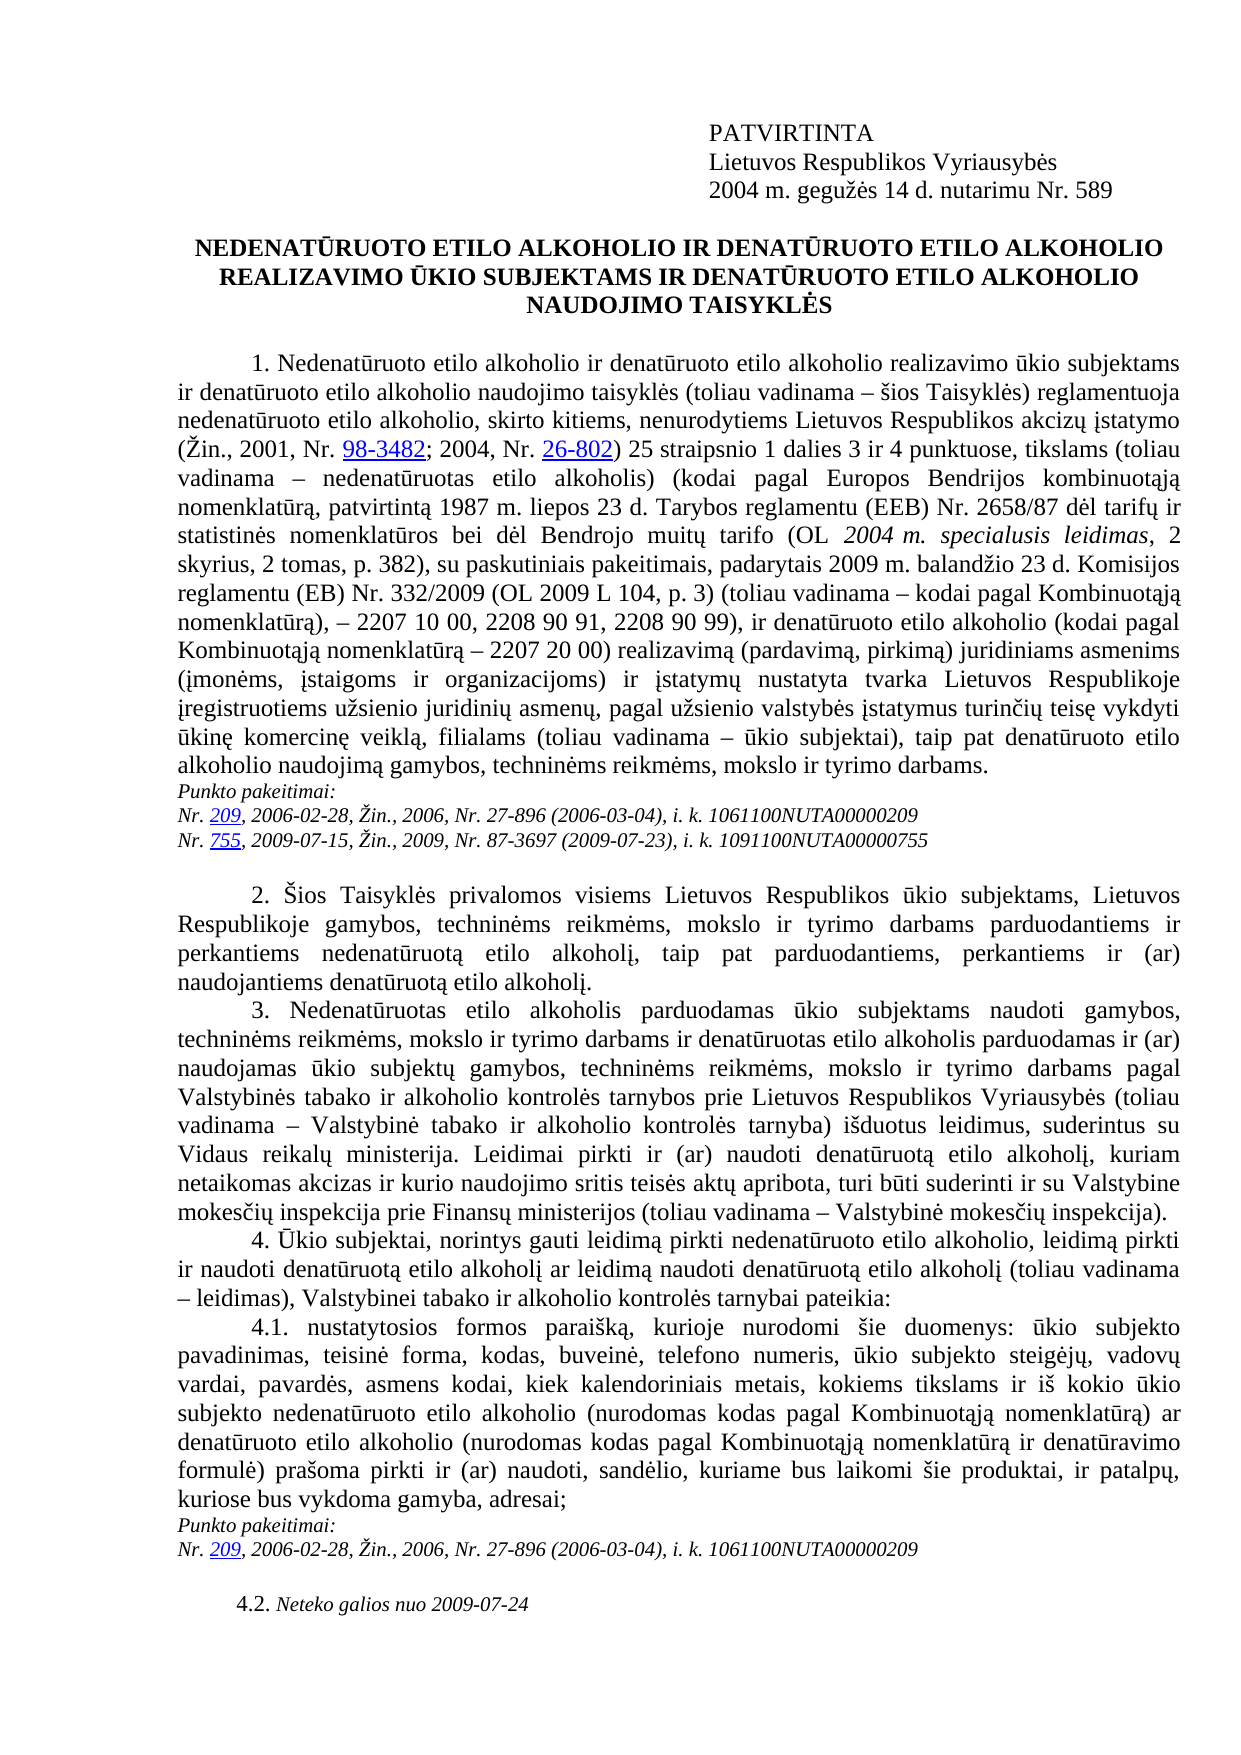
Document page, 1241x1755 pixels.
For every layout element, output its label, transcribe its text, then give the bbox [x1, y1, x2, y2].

text 4.2. Neteko galios nuo 2009-07-24 [177, 1590, 1181, 1616]
text Punkto pakeitimai: [177, 1513, 1181, 1537]
text Nr. 209, 2006-02-28, Žin., 2006, Nr. 27-896 (2006-03-04), i. k. 1061100NUTA00000209 [177, 1537, 1181, 1561]
text 2004 m. gegužės 14 d. nutarimu Nr. 589 [177, 176, 1181, 204]
text 1. Nedenatūruoto etilo alkoholio ir denatūruoto etilo alkoholio realizavimo ūkio subjektams ir denatūruoto etilo alkoholio naudojimo taisyklės (toliau vadinama – šios Taisyklės) reglamentuoja nedenatūruoto etilo alkoholio, skirto kitiems, nenurodytiems Lietuvos Respublikos akcizų įstatymo (Žin., 2001, Nr. 98-3482; 2004, Nr. 26-802) 25 straipsnio 1 dalies 3 ir 4 punktuose, tikslams (toliau vadinama – nedenatūruotas etilo alkoholis) (kodai pagal Europos Bendrijos kombinuotąją nomenklatūrą, patvirtintą 1987 m. liepos 23 d. Tarybos reglamentu (EEB) Nr. 2658/87 dėl tarifų ir statistinės nomenklatūros bei dėl Bendrojo muitų tarifo (OL 2004 m. specialusis leidimas, 2 skyrius, 2 tomas, p. 382), su paskutiniais pakeitimais, padarytais 2009 m. balandžio 23 d. Komisijos reglamentu (EB) Nr. 332/2009 (OL 2009 L 104, p. 3) (toliau vadinama – kodai pagal Kombinuotąją nomenklatūrą), – 2207 10 00, 2208 90 91, 2208 90 99), ir denatūruoto etilo alkoholio (kodai pagal Kombinuotąją nomenklatūrą – 2207 20 00) realizavimą (pardavimą, pirkimą) juridiniams asmenims (įmonėms, įstaigoms ir organizacijoms) ir įstatymų nustatyta tvarka Lietuvos Respublikoje įregistruotiems užsienio juridinių asmenų, pagal užsienio valstybės įstatymus turinčių teisę vykdyti ūkinę komercinę veiklą, filialams (toliau vadinama – ūkio subjektai), taip pat denatūruoto etilo alkoholio naudojimą gamybos, techninėms reikmėms, mokslo ir tyrimo darbams. [177, 348, 1181, 779]
text 4.1. nustatytosios formos paraišką, kurioje nurodomi šie duomenys: ūkio subjekto pavadinimas, teisinė forma, kodas, buveinė, telefono numeris, ūkio subjekto steigėjų, vadovų vardai, pavardės, asmens kodai, kiek kalendoriniais metais, kokiems tikslams ir iš kokio ūkio subjekto nedenatūruoto etilo alkoholio (nurodomas kodas pagal Kombinuotąją nomenklatūrą) ar denatūruoto etilo alkoholio (nurodomas kodas pagal Kombinuotąją nomenklatūrą ir denatūravimo formulė) prašoma pirkti ir (ar) naudoti, sandėlio, kuriame bus laikomi šie produktai, ir patalpų, kuriose bus vykdoma gamyba, adresai; [177, 1312, 1181, 1513]
text Lietuvos Respublikos Vyriausybės [177, 147, 1181, 176]
text NEDENATŪRUOTO ETILO ALKOHOLIO IR DENATŪRUOTO ETILO ALKOHOLIO [177, 233, 1181, 262]
text Nr. 755, 2009-07-15, Žin., 2009, Nr. 87-3697 (2009-07-23), i. k. 1091100NUTA00000755 [177, 827, 1181, 852]
text REALIZAVIMO ŪKIO SUBJEKTAMS IR DENATŪRUOTO ETILO ALKOHOLIO [177, 262, 1181, 291]
text 4. Ūkio subjektai, norintys gauti leidimą pirkti nedenatūruoto etilo alkoholio, leidimą pirkti ir naudoti denatūruotą etilo alkoholį ar leidimą naudoti denatūruotą etilo alkoholį (toliau vadinama – leidimas), Valstybinei tabako ir alkoholio kontrolės tarnybai pateikia: [177, 1225, 1181, 1312]
text PATVIRTINTA [709, 118, 1181, 147]
text NAUDOJIMO TAISYKLĖS [177, 291, 1181, 319]
text Punkto pakeitimai: [177, 779, 1181, 803]
text 2. Šios Taisyklės privalomos visiems Lietuvos Respublikos ūkio subjektams, Lietuvos Respublikoje gamybos, techninėms reikmėms, mokslo ir tyrimo darbams parduodantiems ir perkantiems nedenatūruotą etilo alkoholį, taip pat parduodantiems, perkantiems ir (ar) naudojantiems denatūruotą etilo alkoholį. [177, 880, 1181, 995]
text 3. Nedenatūruotas etilo alkoholis parduodamas ūkio subjektams naudoti gamybos, techninėms reikmėms, mokslo ir tyrimo darbams ir denatūruotas etilo alkoholis parduodamas ir (ar) naudojamas ūkio subjektų gamybos, techninėms reikmėms, mokslo ir tyrimo darbams pagal Valstybinės tabako ir alkoholio kontrolės tarnybos prie Lietuvos Respublikos Vyriausybės (toliau vadinama – Valstybinė tabako ir alkoholio kontrolės tarnyba) išduotus leidimus, suderintus su Vidaus reikalų ministerija. Leidimai pirkti ir (ar) naudoti denatūruotą etilo alkoholį, kuriam netaikomas akcizas ir kurio naudojimo sritis teisės aktų apribota, turi būti suderinti ir su Valstybine mokesčių inspekcija prie Finansų ministerijos (toliau vadinama – Valstybinė mokesčių inspekcija). [177, 995, 1181, 1225]
text Nr. 209, 2006-02-28, Žin., 2006, Nr. 27-896 (2006-03-04), i. k. 1061100NUTA00000209 [177, 803, 1181, 827]
